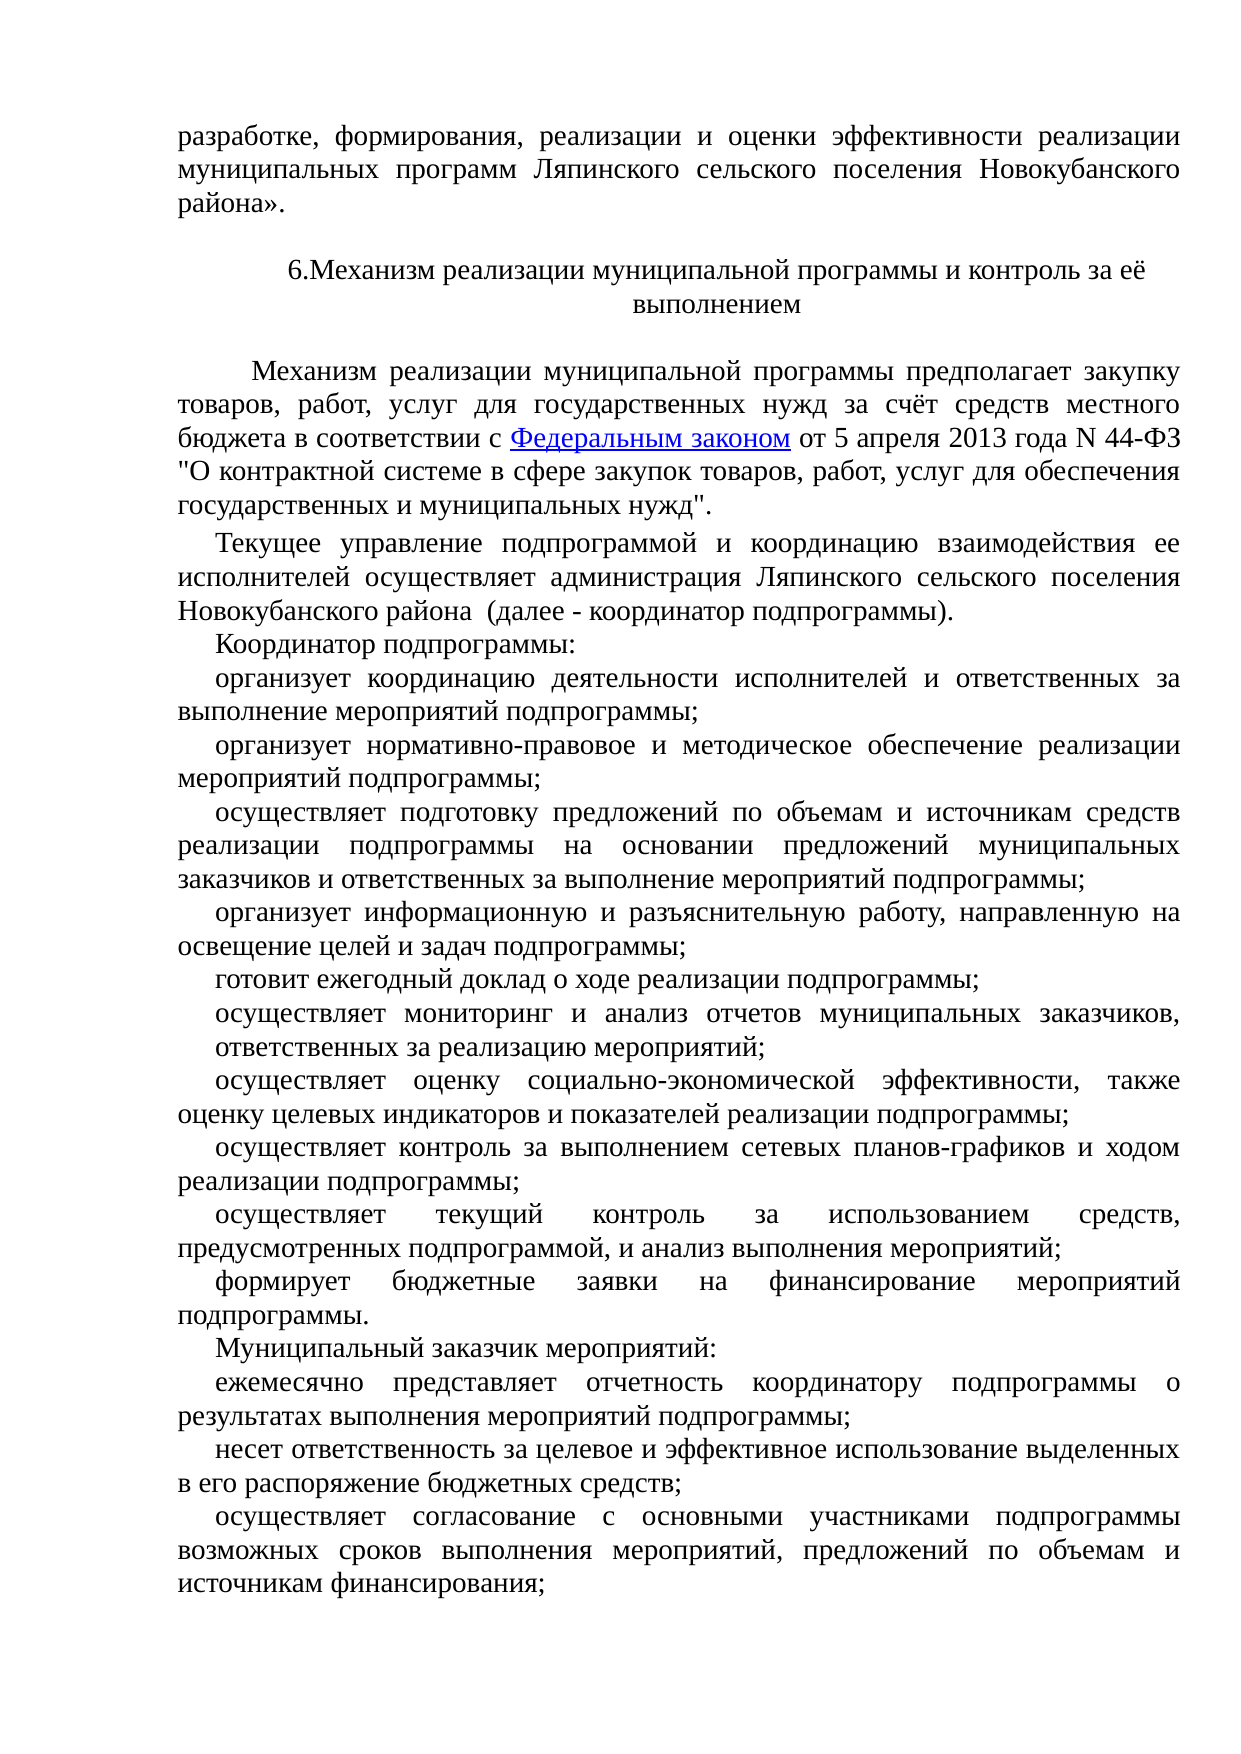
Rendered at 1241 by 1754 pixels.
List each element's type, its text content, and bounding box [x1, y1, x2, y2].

text разработке, формирования, реализации и оценки эффективности реализации муниципальных программ Ляпинского сельского поселения Новокубанского района». [177, 118, 1181, 219]
text осуществляет контроль за выполнением сетевых планов-графиков и ходом реализации подпрограммы; [177, 1129, 1181, 1196]
text организует координацию деятельности исполнителей и ответственных за выполнение мероприятий подпрограммы; [177, 660, 1181, 727]
text Текущее управление подпрограммой и координацию взаимодействия ее исполнителей осуществляет администрация Ляпинского сельского поселения Новокубанского района (далее - координатор подпрограммы). [177, 526, 1181, 626]
text несет ответственность за целевое и эффективное использование выделенных в его распоряжение бюджетных средств; [177, 1431, 1181, 1498]
text осуществляет согласование с основными участниками подпрограммы возможных сроков выполнения мероприятий, предложений по объемам и источникам финансирования; [177, 1498, 1181, 1599]
text осуществляет мониторинг и анализ отчетов муниципальных заказчиков, ответственных за реализацию мероприятий; [215, 995, 1181, 1062]
text осуществляет подготовку предложений по объемам и источникам средств реализации подпрограммы на основании предложений муниципальных заказчиков и ответственных за выполнение мероприятий подпрограммы; [177, 794, 1181, 894]
text осуществляет текущий контроль за использованием средств, предусмотренных подпрограммой, и анализ выполнения мероприятий; [177, 1196, 1181, 1263]
text формирует бюджетные заявки на финансирование мероприятий подпрограммы. [177, 1263, 1181, 1331]
text осуществляет оценку социально-экономической эффективности, также оценку целевых индикаторов и показателей реализации подпрограммы; [177, 1062, 1181, 1129]
text готовит ежегодный доклад о ходе реализации подпрограммы; [177, 962, 1181, 995]
text Механизм реализации муниципальной программы предполагает закупку товаров, работ, услуг для государственных нужд за счёт средств местного бюджета в соответствии с Федеральным законом от 5 апреля 2013 года N 44-ФЗ "О контрактной системе в сфере закупок товаров, работ, услуг для обеспечения государственных и муниципальных нужд". [177, 353, 1181, 521]
text организует информационную и разъяснительную работу, направленную на освещение целей и задач подпрограммы; [177, 894, 1181, 962]
text Координатор подпрограммы: [177, 626, 1181, 660]
text ежемесячно представляет отчетность координатору подпрограммы о результатах выполнения мероприятий подпрограммы; [177, 1364, 1181, 1431]
text Муниципальный заказчик мероприятий: [177, 1331, 1181, 1364]
text организует нормативно-правовое и методическое обеспечение реализации мероприятий подпрограммы; [177, 727, 1181, 794]
list Механизм реализации муниципальной программы и контроль за её выполнением [252, 252, 1181, 319]
